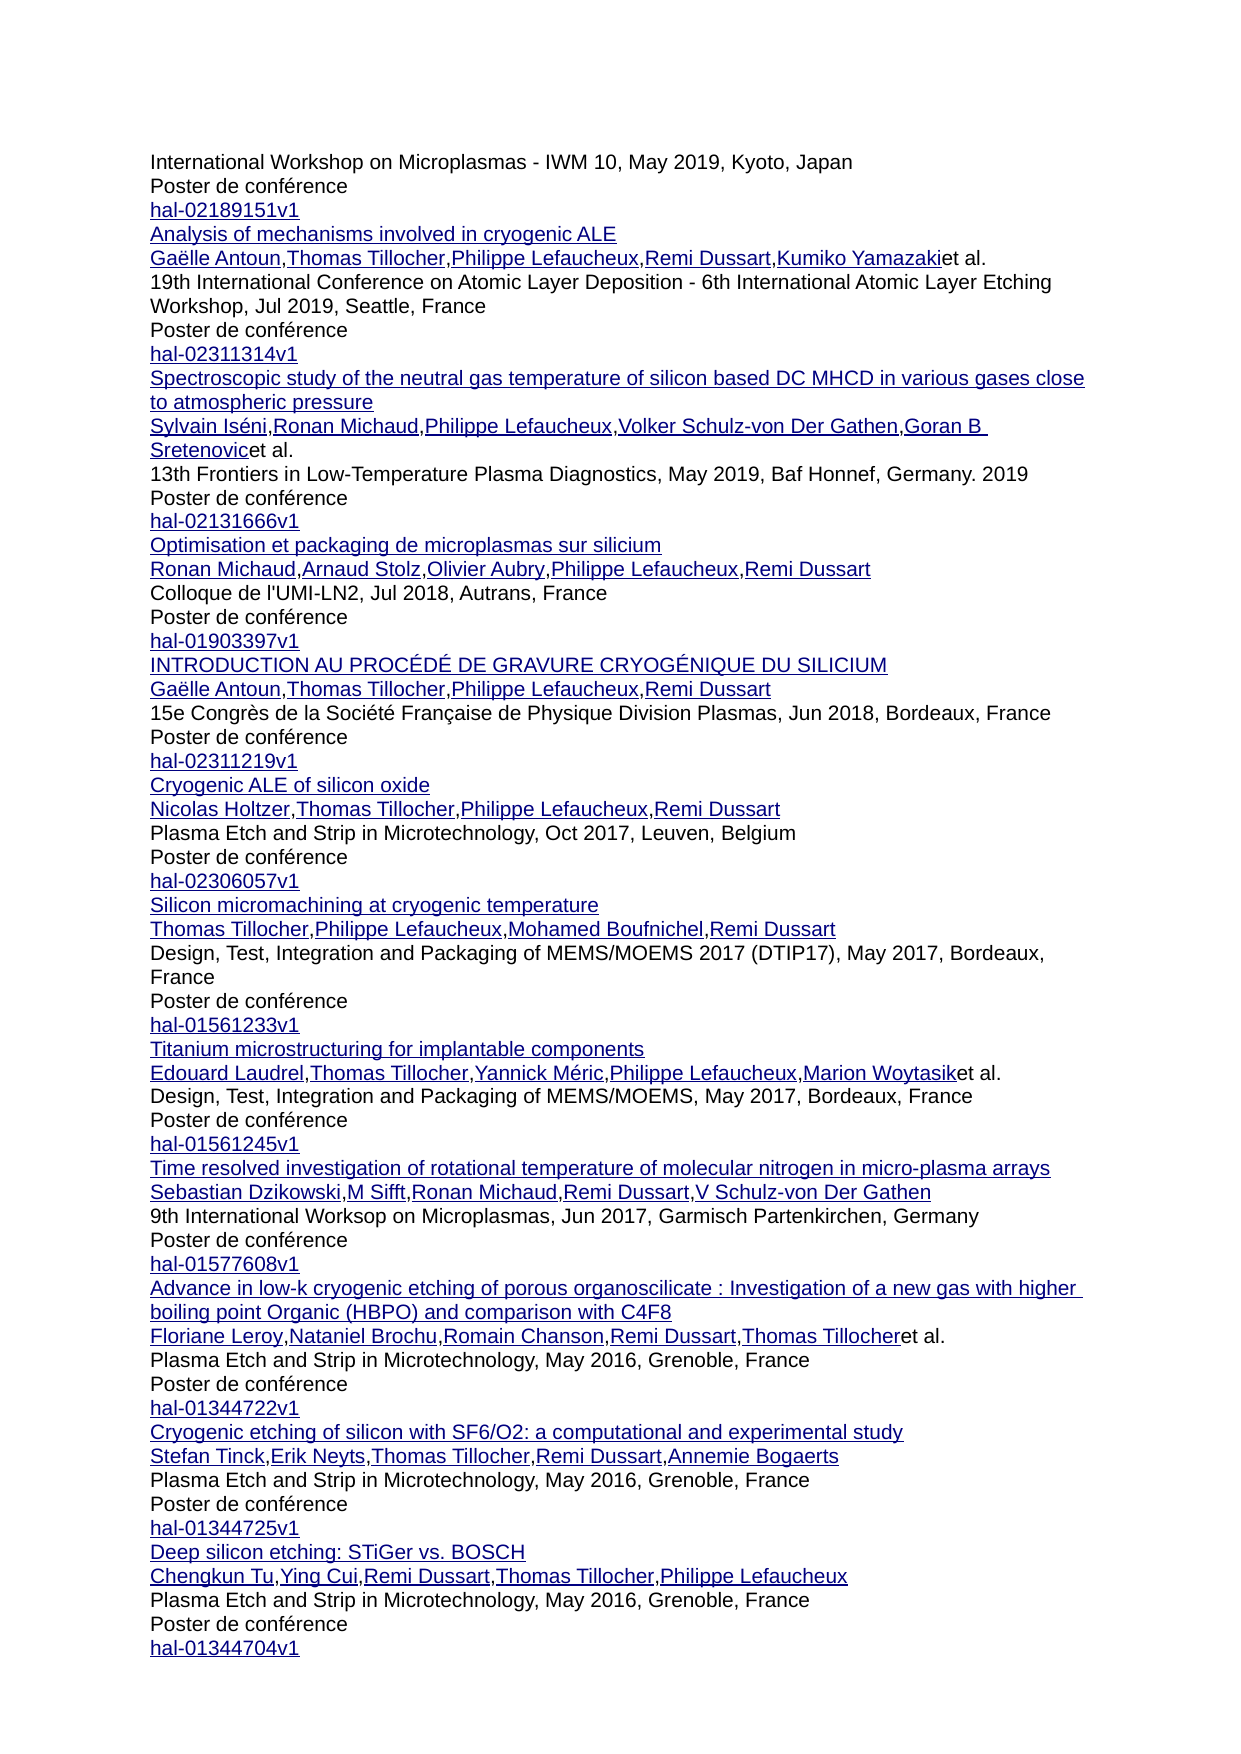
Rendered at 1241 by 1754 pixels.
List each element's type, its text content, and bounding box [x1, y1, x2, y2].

table_cell Analysis of mechanisms involved in cryogenic ALE Gaëlle Antoun,Thomas Tillocher,Philippe Lefaucheux,Remi Dussart,Kumiko Yamazakiet al. 19th International Conference on Atomic Layer Deposition - 6th International Atomic Layer Etching Workshop, Jul 2019, Seattle, France Poster de conférence hal-02311314v1 [150, 222, 1090, 366]
table_cell Advance in low-k cryogenic etching of porous organoscilicate : Investigation of a new gas with higher boiling point Organic (HBPO) and comparison with C4F8 Floriane Leroy,Nataniel Brochu,Romain Chanson,Remi Dussart,Thomas Tillocheret al. Plasma Etch and Strip in Microtechnology, May 2016, Grenoble, France Poster de conférence hal-01344722v1 [150, 1276, 1090, 1420]
table_cell Silicon micromachining at cryogenic temperature Thomas Tillocher,Philippe Lefaucheux,Mohamed Boufnichel,Remi Dussart Design, Test, Integration and Packaging of MEMS/MOEMS 2017 (DTIP17), May 2017, Bordeaux, France Poster de conférence hal-01561233v1 [150, 893, 1090, 1036]
table_cell Spectroscopic study of the neutral gas temperature of silicon based DC MHCD in various gases close to atmospheric pressure Sylvain Iséni,Ronan Michaud,Philippe Lefaucheux,Volker Schulz-von Der Gathen,Goran B Sretenovicet al. 13th Frontiers in Low-Temperature Plasma Diagnostics, May 2019, Baf Honnef, Germany. 2019 Poster de conférence hal-02131666v1 [150, 366, 1090, 533]
table_cell INTRODUCTION AU PROCÉDÉ DE GRAVURE CRYOGÉNIQUE DU SILICIUM Gaëlle Antoun,Thomas Tillocher,Philippe Lefaucheux,Remi Dussart 15e Congrès de la Société Française de Physique Division Plasmas, Jun 2018, Bordeaux, France Poster de conférence hal-02311219v1 [150, 653, 1090, 773]
table_cell International Workshop on Microplasmas - IWM 10, May 2019, Kyoto, Japan Poster de conférence hal-02189151v1 [150, 150, 1090, 222]
table_cell Cryogenic ALE of silicon oxide Nicolas Holtzer,Thomas Tillocher,Philippe Lefaucheux,Remi Dussart Plasma Etch and Strip in Microtechnology, Oct 2017, Leuven, Belgium Poster de conférence hal-02306057v1 [150, 773, 1090, 893]
table_cell Optimisation et packaging de microplasmas sur silicium Ronan Michaud,Arnaud Stolz,Olivier Aubry,Philippe Lefaucheux,Remi Dussart Colloque de l'UMI-LN2, Jul 2018, Autrans, France Poster de conférence hal-01903397v1 [150, 533, 1090, 653]
table_cell Cryogenic etching of silicon with SF6/O2: a computational and experimental study Stefan Tinck,Erik Neyts,Thomas Tillocher,Remi Dussart,Annemie Bogaerts Plasma Etch and Strip in Microtechnology, May 2016, Grenoble, France Poster de conférence hal-01344725v1 [150, 1420, 1090, 1539]
table_cell Titanium microstructuring for implantable components Edouard Laudrel,Thomas Tillocher,Yannick Méric,Philippe Lefaucheux,Marion Woytasiket al. Design, Test, Integration and Packaging of MEMS/MOEMS, May 2017, Bordeaux, France Poster de conférence hal-01561245v1 [150, 1036, 1090, 1156]
table_cell Time resolved investigation of rotational temperature of molecular nitrogen in micro-plasma arrays Sebastian Dzikowski,M Sifft,Ronan Michaud,Remi Dussart,V Schulz-von Der Gathen 9th International Worksop on Microplasmas, Jun 2017, Garmisch Partenkirchen, Germany Poster de conférence hal-01577608v1 [150, 1156, 1090, 1276]
table_cell Deep silicon etching: STiGer vs. BOSCH Chengkun Tu,Ying Cui,Remi Dussart,Thomas Tillocher,Philippe Lefaucheux Plasma Etch and Strip in Microtechnology, May 2016, Grenoble, France Poster de conférence hal-01344704v1 [150, 1540, 1090, 1659]
